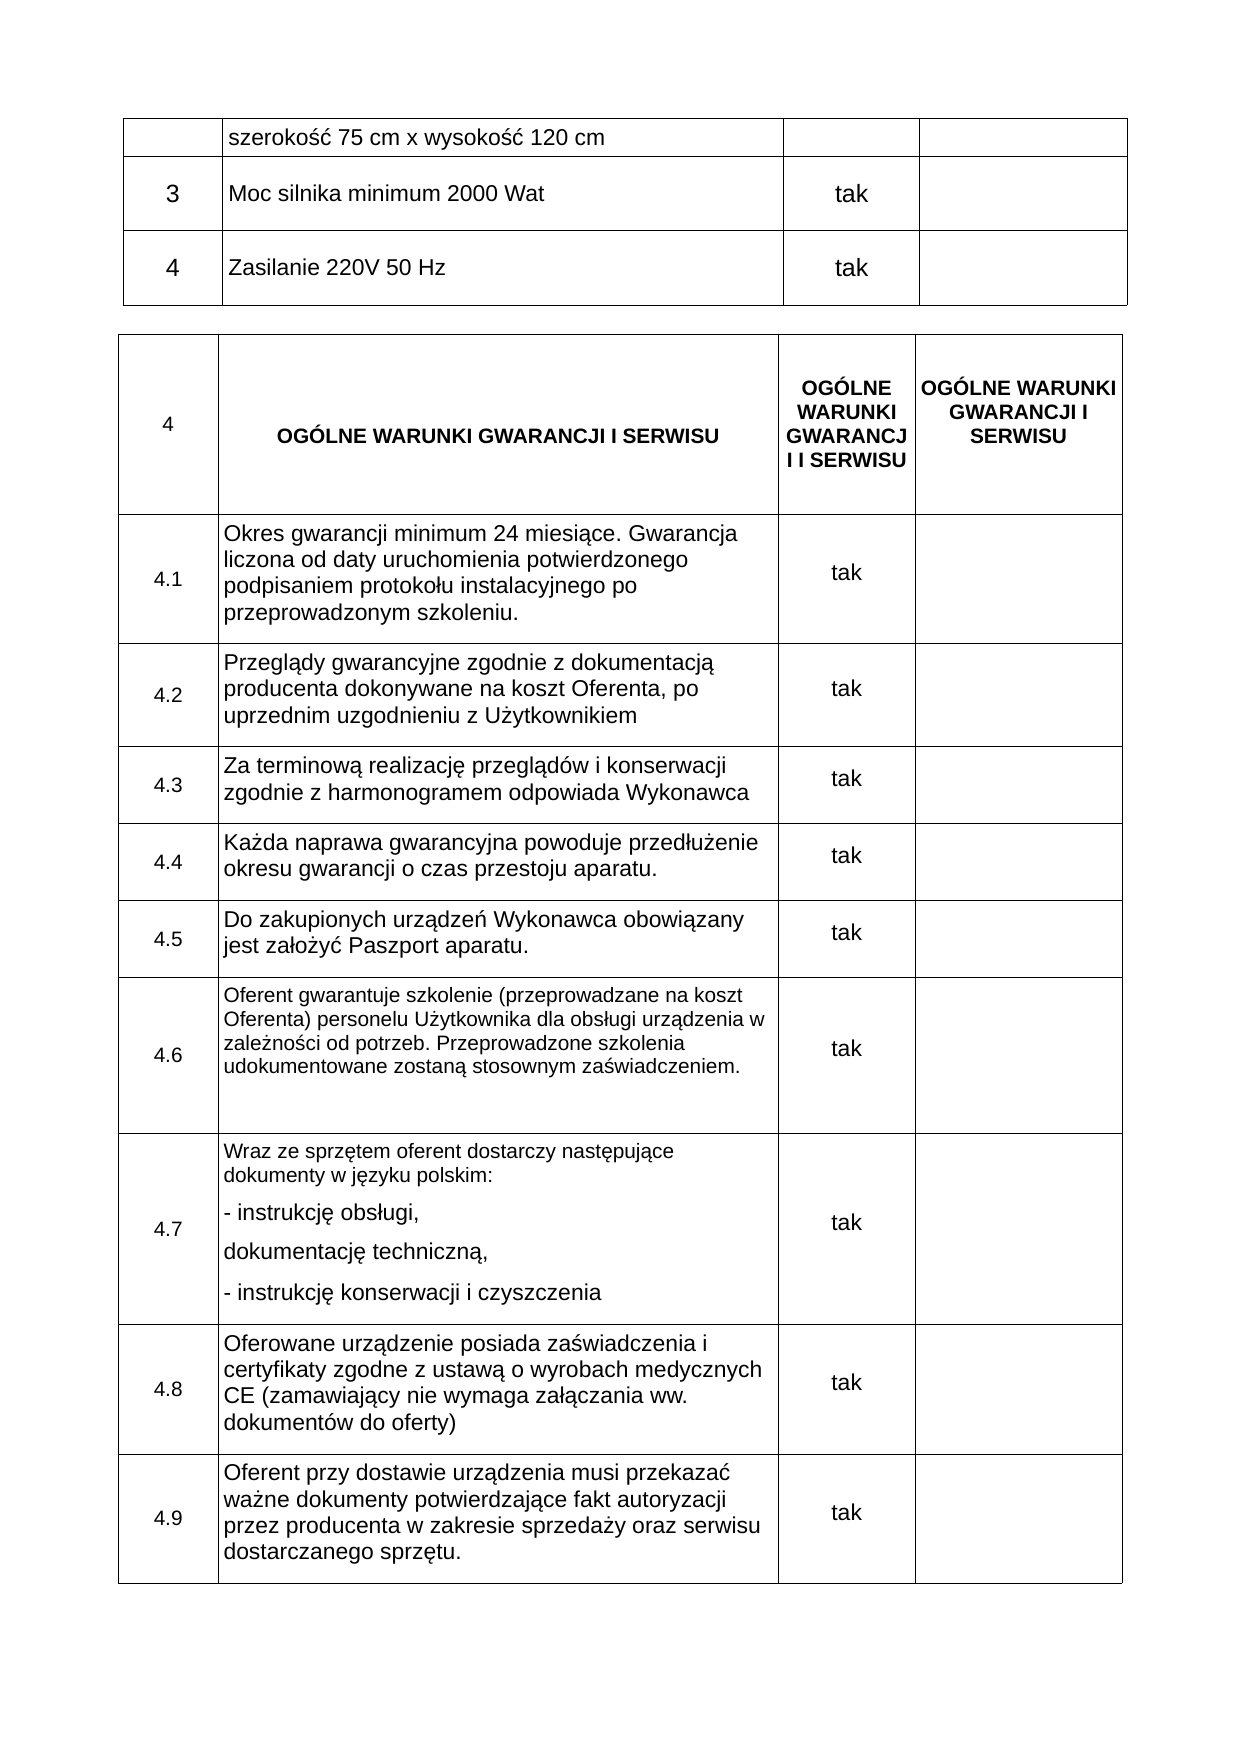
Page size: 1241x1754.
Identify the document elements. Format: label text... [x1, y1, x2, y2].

table_cell Oferowane urządzenie posiada zaświadczenia i certyfikaty zgodne z ustawą o wyrobach medycznych CE (zamawiający nie wymaga załączania ww. dokumentów do oferty) [219, 1325, 778, 1453]
table_header 4 [119, 335, 218, 514]
table_cell [916, 1325, 1122, 1453]
table_cell [916, 901, 1122, 977]
table_cell tak [779, 978, 915, 1133]
table_cell Przeglądy gwarancyjne zgodnie z dokumentacją producenta dokonywane na koszt Oferenta, po uprzednim uzgodnieniu z Użytkownikiem [219, 644, 778, 746]
table_cell tak [779, 644, 915, 746]
table_cell [784, 119, 919, 156]
table_header OGÓLNE WARUNKI GWARANCJI I SERWISU [219, 335, 778, 514]
table_cell tak [779, 747, 915, 823]
table_cell tak [779, 515, 915, 643]
table_cell Oferent gwarantuje szkolenie (przeprowadzane na koszt Oferenta) personelu Użytkownika dla obsługi urządzenia w zależności od potrzeb. Przeprowadzone szkolenia udokumentowane zostaną stosownym zaświadczeniem. [219, 978, 778, 1133]
table_cell tak [779, 901, 915, 977]
table_cell [916, 747, 1122, 823]
table_cell 4.4 [119, 824, 218, 900]
table_cell 4.8 [119, 1325, 218, 1453]
table_cell 4.1 [119, 515, 218, 643]
table_cell Wraz ze sprzętem oferent dostarczy następujące dokumenty w języku polskim: - instrukcję obsługi, dokumentację techniczną, - instrukcję konserwacji i czyszczenia [219, 1134, 778, 1324]
table_cell [124, 119, 222, 156]
table_cell [916, 644, 1122, 746]
table_cell Każda naprawa gwarancyjna powoduje przedłużenie okresu gwarancji o czas przestoju aparatu. [219, 824, 778, 900]
table_cell Za terminową realizację przeglądów i konserwacji zgodnie z harmonogramem odpowiada Wykonawca [219, 747, 778, 823]
table_cell 4.9 [119, 1455, 218, 1583]
table_cell 4.3 [119, 747, 218, 823]
table_cell Oferent przy dostawie urządzenia musi przekazać ważne dokumenty potwierdzające fakt autoryzacji przez producenta w zakresie sprzedaży oraz serwisu dostarczanego sprzętu. [219, 1455, 778, 1583]
table_cell 4.7 [119, 1134, 218, 1324]
table_cell [916, 515, 1122, 643]
table_cell tak [779, 1134, 915, 1324]
table_cell [920, 119, 1127, 156]
table_cell Do zakupionych urządzeń Wykonawca obowiązany jest założyć Paszport aparatu. [219, 901, 778, 977]
table_cell 4.6 [119, 978, 218, 1133]
table_cell Zasilanie 220V 50 Hz [223, 231, 783, 304]
table_cell [920, 157, 1127, 230]
table_cell 4.5 [119, 901, 218, 977]
table_header OGÓLNE WARUNKI GWARANCJI I SERWISU [779, 335, 915, 514]
table_cell 4.2 [119, 644, 218, 746]
table_header OGÓLNE WARUNKI GWARANCJI I SERWISU [916, 335, 1122, 514]
table_cell [916, 824, 1122, 900]
table_cell szerokość 75 cm x wysokość 120 cm [223, 119, 783, 156]
table_cell [916, 978, 1122, 1133]
table_cell [916, 1134, 1122, 1324]
table_cell tak [784, 231, 919, 304]
table_cell tak [779, 1455, 915, 1583]
table_cell tak [779, 1325, 915, 1453]
table_cell [920, 231, 1127, 304]
table_cell 4 [124, 231, 222, 304]
table_cell Moc silnika minimum 2000 Wat [223, 157, 783, 230]
table_cell Okres gwarancji minimum 24 miesiące. Gwarancja liczona od daty uruchomienia potwierdzonego podpisaniem protokołu instalacyjnego po przeprowadzonym szkoleniu. [219, 515, 778, 643]
table_cell 3 [124, 157, 222, 230]
table_cell [916, 1455, 1122, 1583]
table_cell tak [779, 824, 915, 900]
table_cell tak [784, 157, 919, 230]
